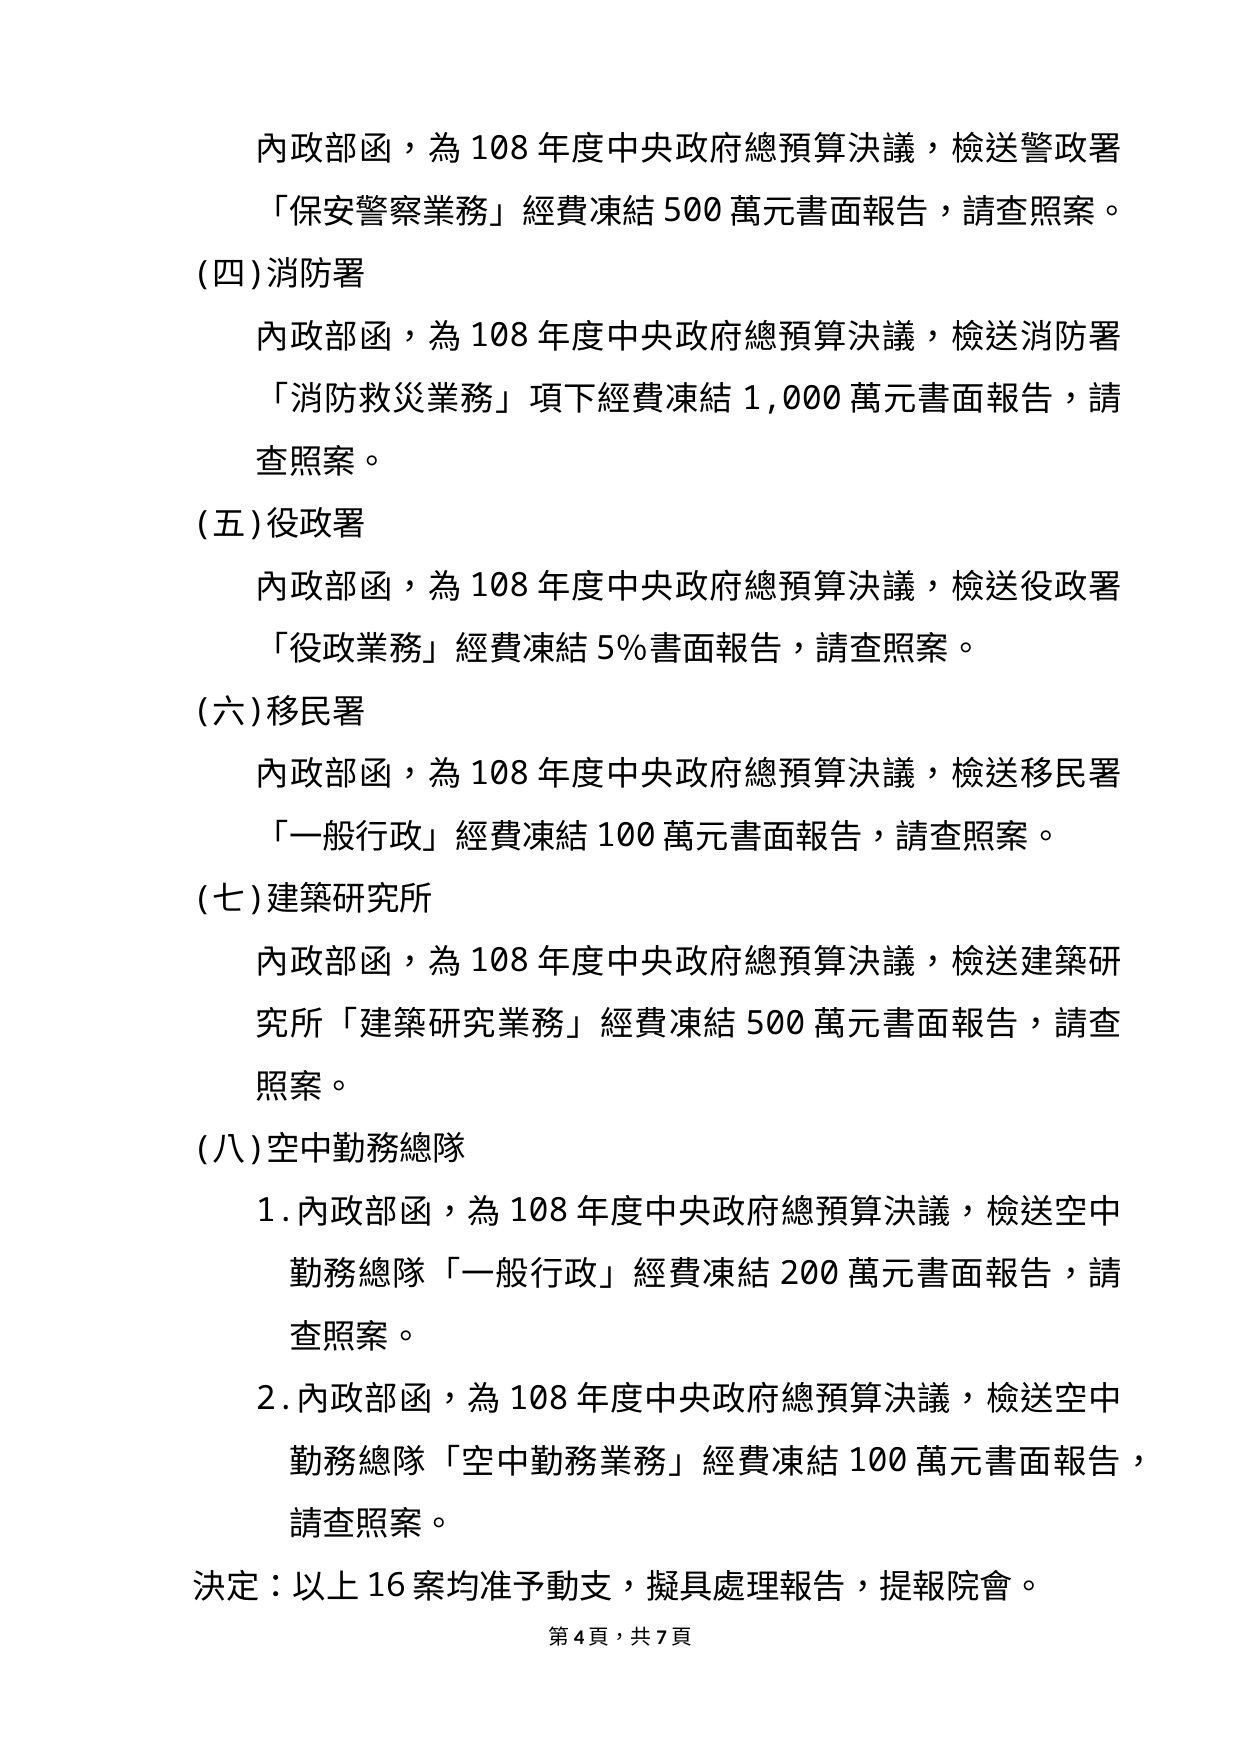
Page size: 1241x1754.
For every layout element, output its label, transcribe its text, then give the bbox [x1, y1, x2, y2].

text 1.內政部函，為108年度中央政府總預算決議，檢送空中勤務總隊「一般行政」經費凍結200萬元書面報告，請查照案。 [256, 1167, 1122, 1354]
text (四)消防署 [192, 229, 1122, 292]
text 內政部函，為108年度中央政府總預算決議，檢送建築研究所「建築研究業務」經費凍結500萬元書面報告，請查照案。 [256, 917, 1122, 1104]
text (七)建築研究所 [192, 854, 1122, 917]
text 內政部函，為108年度中央政府總預算決議，檢送移民署「一般行政」經費凍結100萬元書面報告，請查照案。 [256, 729, 1122, 854]
text (八)空中勤務總隊 [192, 1104, 1122, 1167]
text 2.內政部函，為108年度中央政府總預算決議，檢送空中勤務總隊「空中勤務業務」經費凍結100萬元書面報告，請查照案。 [256, 1354, 1122, 1542]
text 內政部函，為108年度中央政府總預算決議，檢送警政署「保安警察業務」經費凍結500萬元書面報告，請查照案。 [256, 104, 1122, 229]
text 內政部函，為108年度中央政府總預算決議，檢送役政署「役政業務」經費凍結5％書面報告，請查照案。 [256, 542, 1122, 667]
text 內政部函，為108年度中央政府總預算決議，檢送消防署「消防救災業務」項下經費凍結1,000萬元書面報告，請查照案。 [256, 292, 1122, 479]
text (五)役政署 [192, 479, 1122, 542]
text 決定：以上16案均准予動支，擬具處理報告，提報院會。 [192, 1542, 1122, 1604]
text (六)移民署 [192, 667, 1122, 729]
